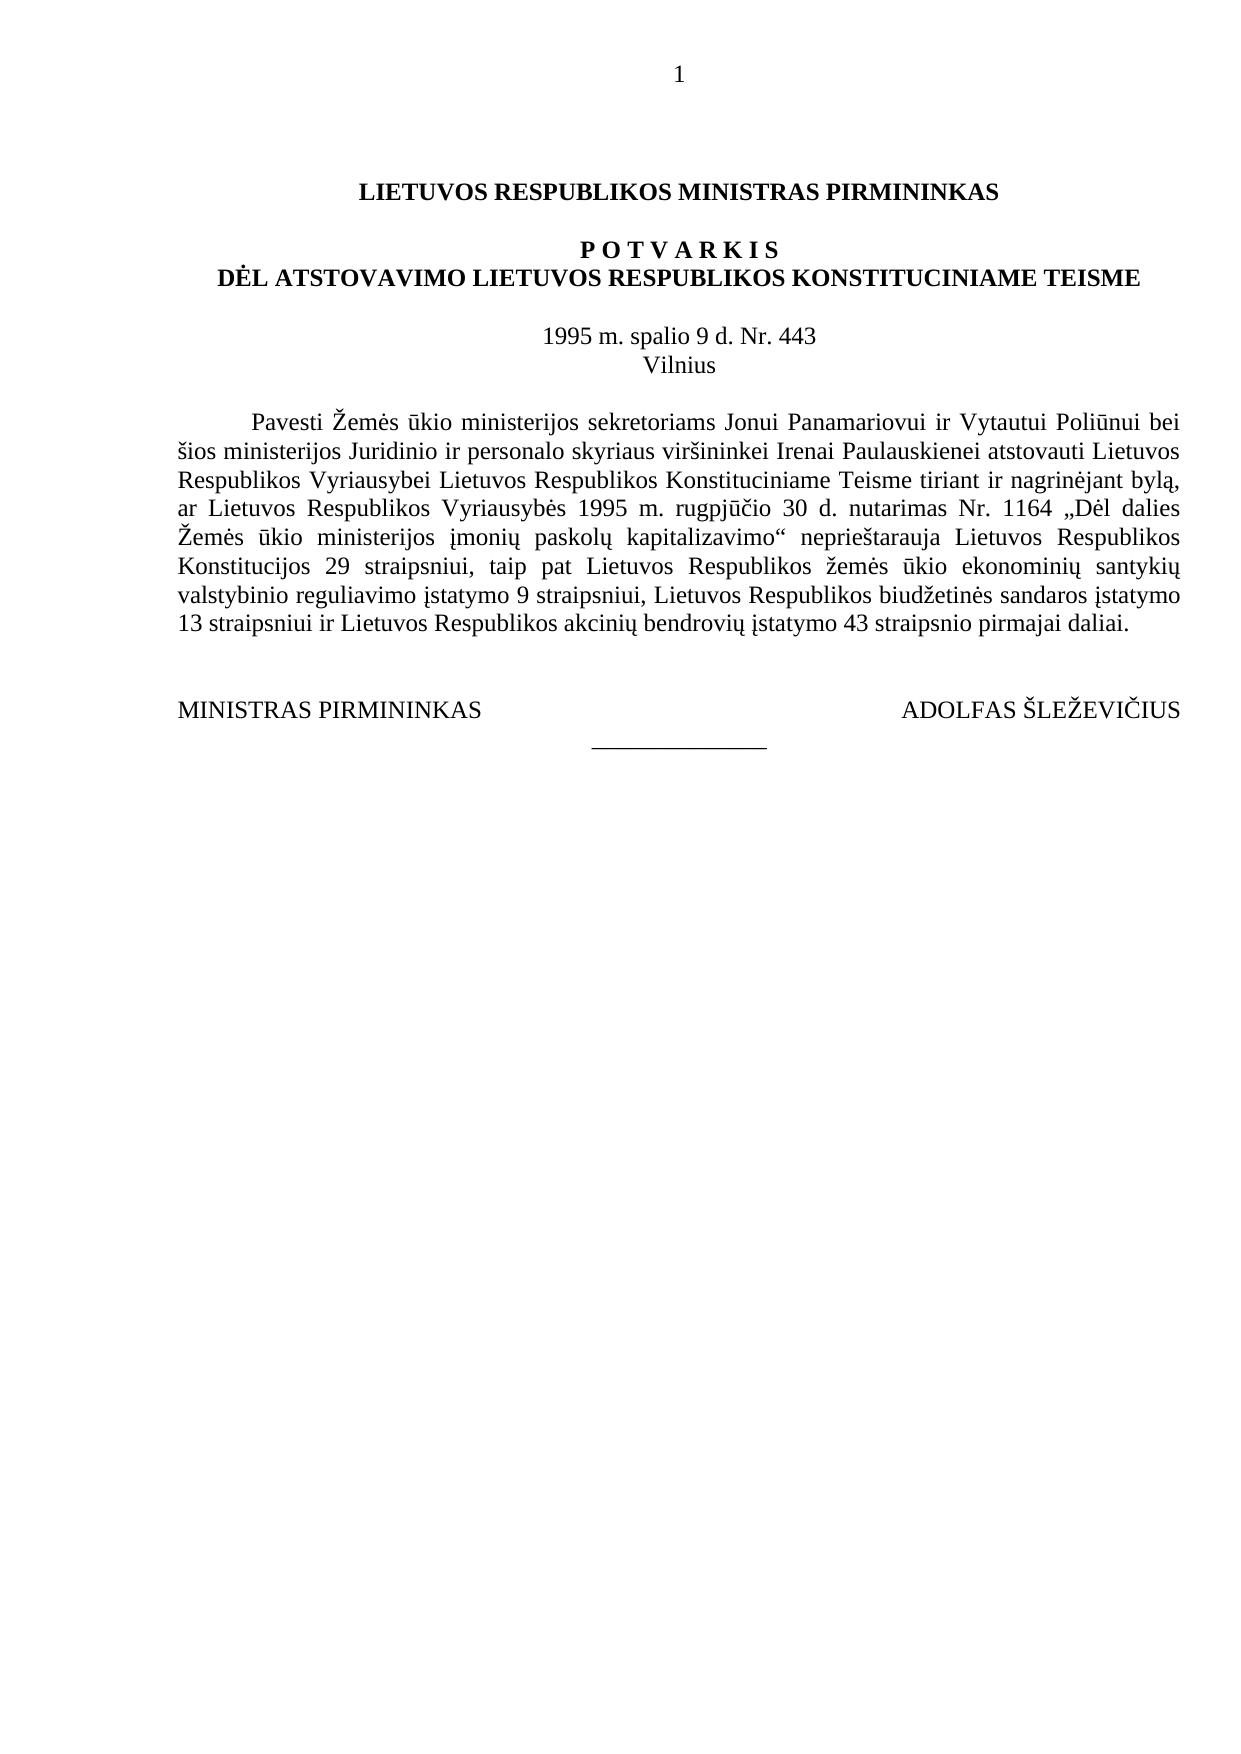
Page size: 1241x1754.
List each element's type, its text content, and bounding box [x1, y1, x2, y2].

text Pavesti Žemės ūkio ministerijos sekretoriams Jonui Panamariovui ir Vytautui Poliūnui bei šios ministerijos Juridinio ir personalo skyriaus viršininkei Irenai Paulauskienei atstovauti Lietuvos Respublikos Vyriausybei Lietuvos Respublikos Konstituciniame Teisme tiriant ir nagrinėjant bylą, ar Lietuvos Respublikos Vyriausybės 1995 m. rugpjūčio 30 d. nutarimas Nr. 1164 „Dėl dalies Žemės ūkio ministerijos įmonių paskolų kapitalizavimo“ neprieštarauja Lietuvos Respublikos Konstitucijos 29 straipsniui, taip pat Lietuvos Respublikos žemės ūkio ekonominių santykių valstybinio reguliavimo įstatymo 9 straipsniui, Lietuvos Respublikos biudžetinės sandaros įstatymo 13 straipsniui ir Lietuvos Respublikos akcinių bendrovių įstatymo 43 straipsnio pirmajai daliai. [177, 407, 1181, 637]
text P O T V A R K I S [177, 235, 1181, 263]
text LIETUVOS RESPUBLIKOS MINISTRAS PIRMININKAS [177, 177, 1181, 206]
text ______________ [177, 723, 1181, 752]
text DĖL ATSTOVAVIMO LIETUVOS RESPUBLIKOS KONSTITUCINIAME TEISME [177, 263, 1181, 292]
text Vilnius [177, 350, 1181, 378]
text MINISTRAS PIRMININKAS ADOLFAS ŠLEŽEVIČIUS [177, 695, 1181, 723]
text 1995 m. spalio 9 d. Nr. 443 [177, 321, 1181, 350]
